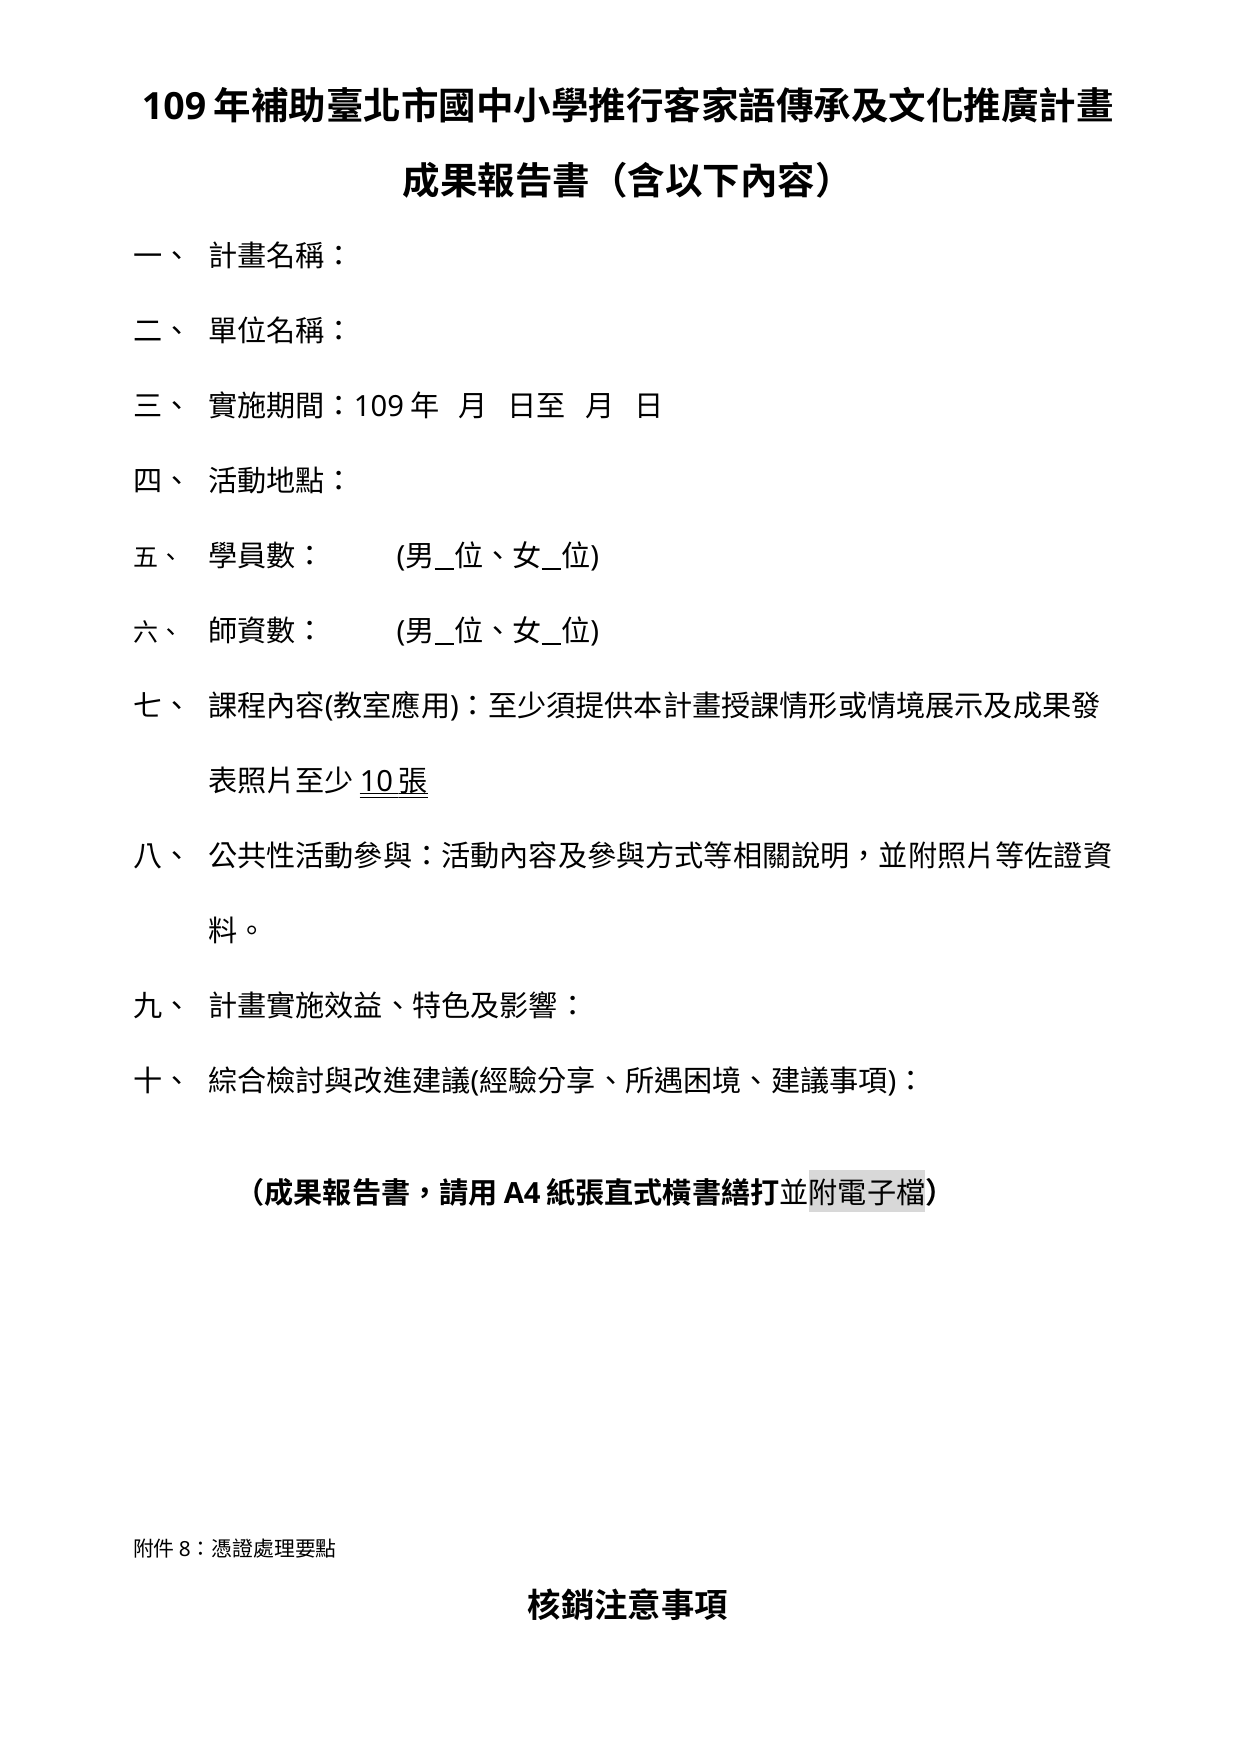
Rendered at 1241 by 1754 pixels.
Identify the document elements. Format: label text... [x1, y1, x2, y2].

list 計畫實施效益、特色及影響： [133, 966, 1122, 1041]
list 實施期間：109年 月 日至 月 日 [133, 366, 1122, 441]
text 109年補助臺北市國中小學推行客家語傳承及文化推廣計畫 [133, 66, 1122, 141]
list 學員數： (男 位、女 位) [133, 516, 1122, 591]
list 師資數： (男 位、女 位) [133, 591, 1122, 666]
list 公共性活動參與：活動內容及參與方式等相關說明，並附照片等佐證資料。 [133, 816, 1122, 966]
text 附件8：憑證處理要點 [133, 1528, 1122, 1566]
list 綜合檢討與改進建議(經驗分享、所遇困境、建議事項)： [133, 1041, 1122, 1116]
text 核銷注意事項 [133, 1566, 1122, 1641]
list 活動地點： [133, 441, 1122, 516]
text （成果報告書，請用A4紙張直式橫書繕打並附電子檔） [133, 1153, 1122, 1228]
text 成果報告書（含以下內容） [133, 141, 1122, 216]
list 計畫名稱： [133, 216, 1122, 291]
list 課程內容(教室應用)：至少須提供本計畫授課情形或情境展示及成果發表照片至少10張 [133, 666, 1122, 816]
list 單位名稱： [133, 291, 1122, 366]
